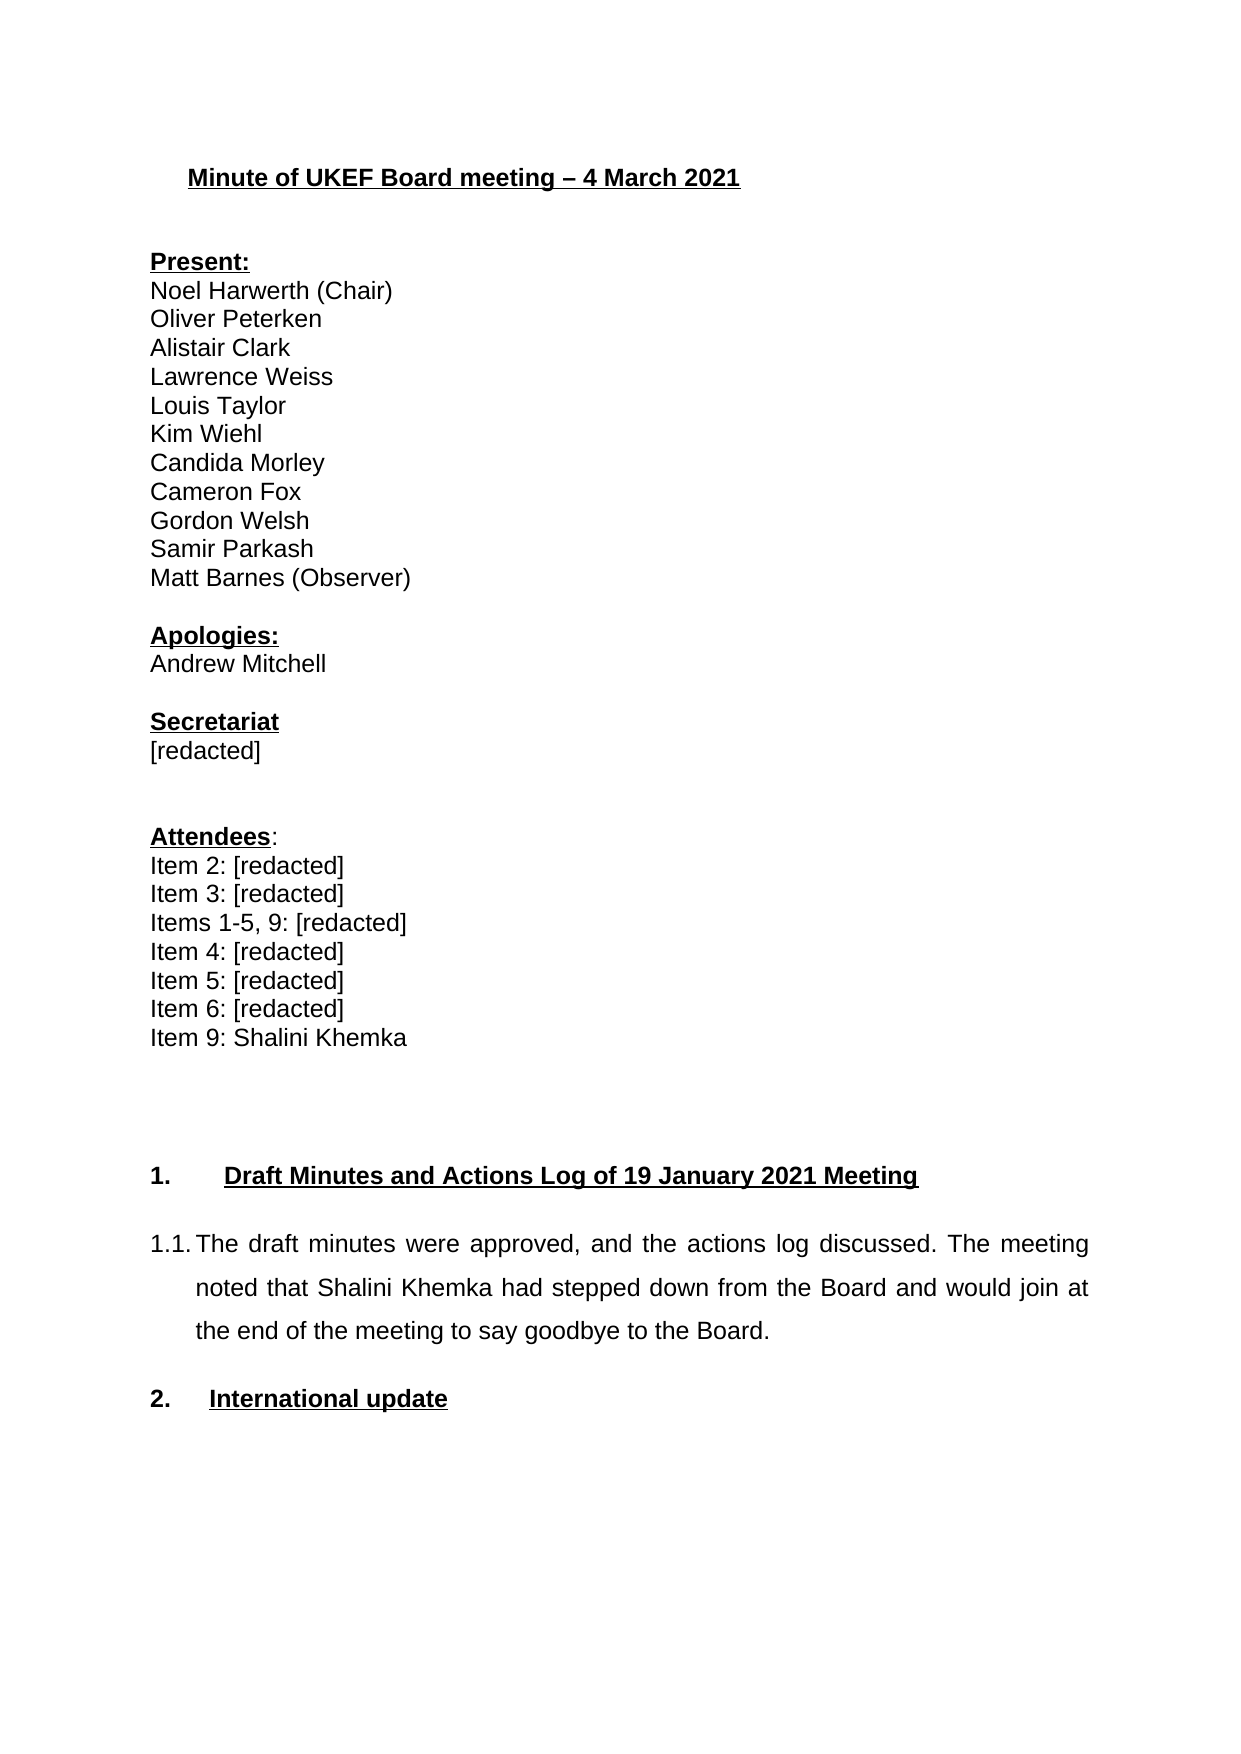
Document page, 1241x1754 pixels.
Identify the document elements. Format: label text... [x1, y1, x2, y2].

text Oliver Peterken [150, 304, 1090, 333]
text Item 3: [redacted] [150, 879, 1090, 908]
list International update [150, 1384, 1090, 1412]
text Item 5: [redacted] [150, 966, 1090, 994]
list Minute of UKEF Board meeting – 4 March 2021 [187, 162, 1090, 191]
text Kim Wiehl [150, 419, 1090, 448]
text Matt Barnes (Observer) [150, 563, 1090, 592]
text Gordon Welsh [150, 506, 1090, 534]
text Lawrence Weiss [150, 362, 1090, 391]
text Present: [150, 247, 1090, 276]
text [redacted] [150, 736, 1090, 764]
text Alistair Clark [150, 333, 1090, 362]
text Candida Morley [150, 448, 1090, 477]
text Item 9: Shalini Khemka [150, 1023, 1090, 1052]
text Apologies: [150, 621, 1090, 649]
text Noel Harwerth (Chair) [150, 276, 1090, 304]
list The draft minutes were approved, and the actions log discussed. The meeting noted that Shalini Khemka had stepped down from the Board and would join at the end of the meeting to say goodbye to the Board. [150, 1229, 1090, 1344]
text Item 6: [redacted] [150, 994, 1090, 1023]
text Samir Parkash [150, 534, 1090, 563]
text Attendees: [150, 822, 1090, 851]
text Louis Taylor [150, 391, 1090, 419]
text Andrew Mitchell [150, 649, 1090, 678]
text Item 2: [redacted] [150, 851, 1090, 879]
text Item 4: [redacted] [150, 937, 1090, 966]
text Cameron Fox [150, 477, 1090, 506]
text Secretariat [150, 707, 1090, 736]
list Draft Minutes and Actions Log of 19 January 2021 Meeting [150, 1161, 1090, 1190]
text Items 1-5, 9: [redacted] [150, 908, 1090, 937]
